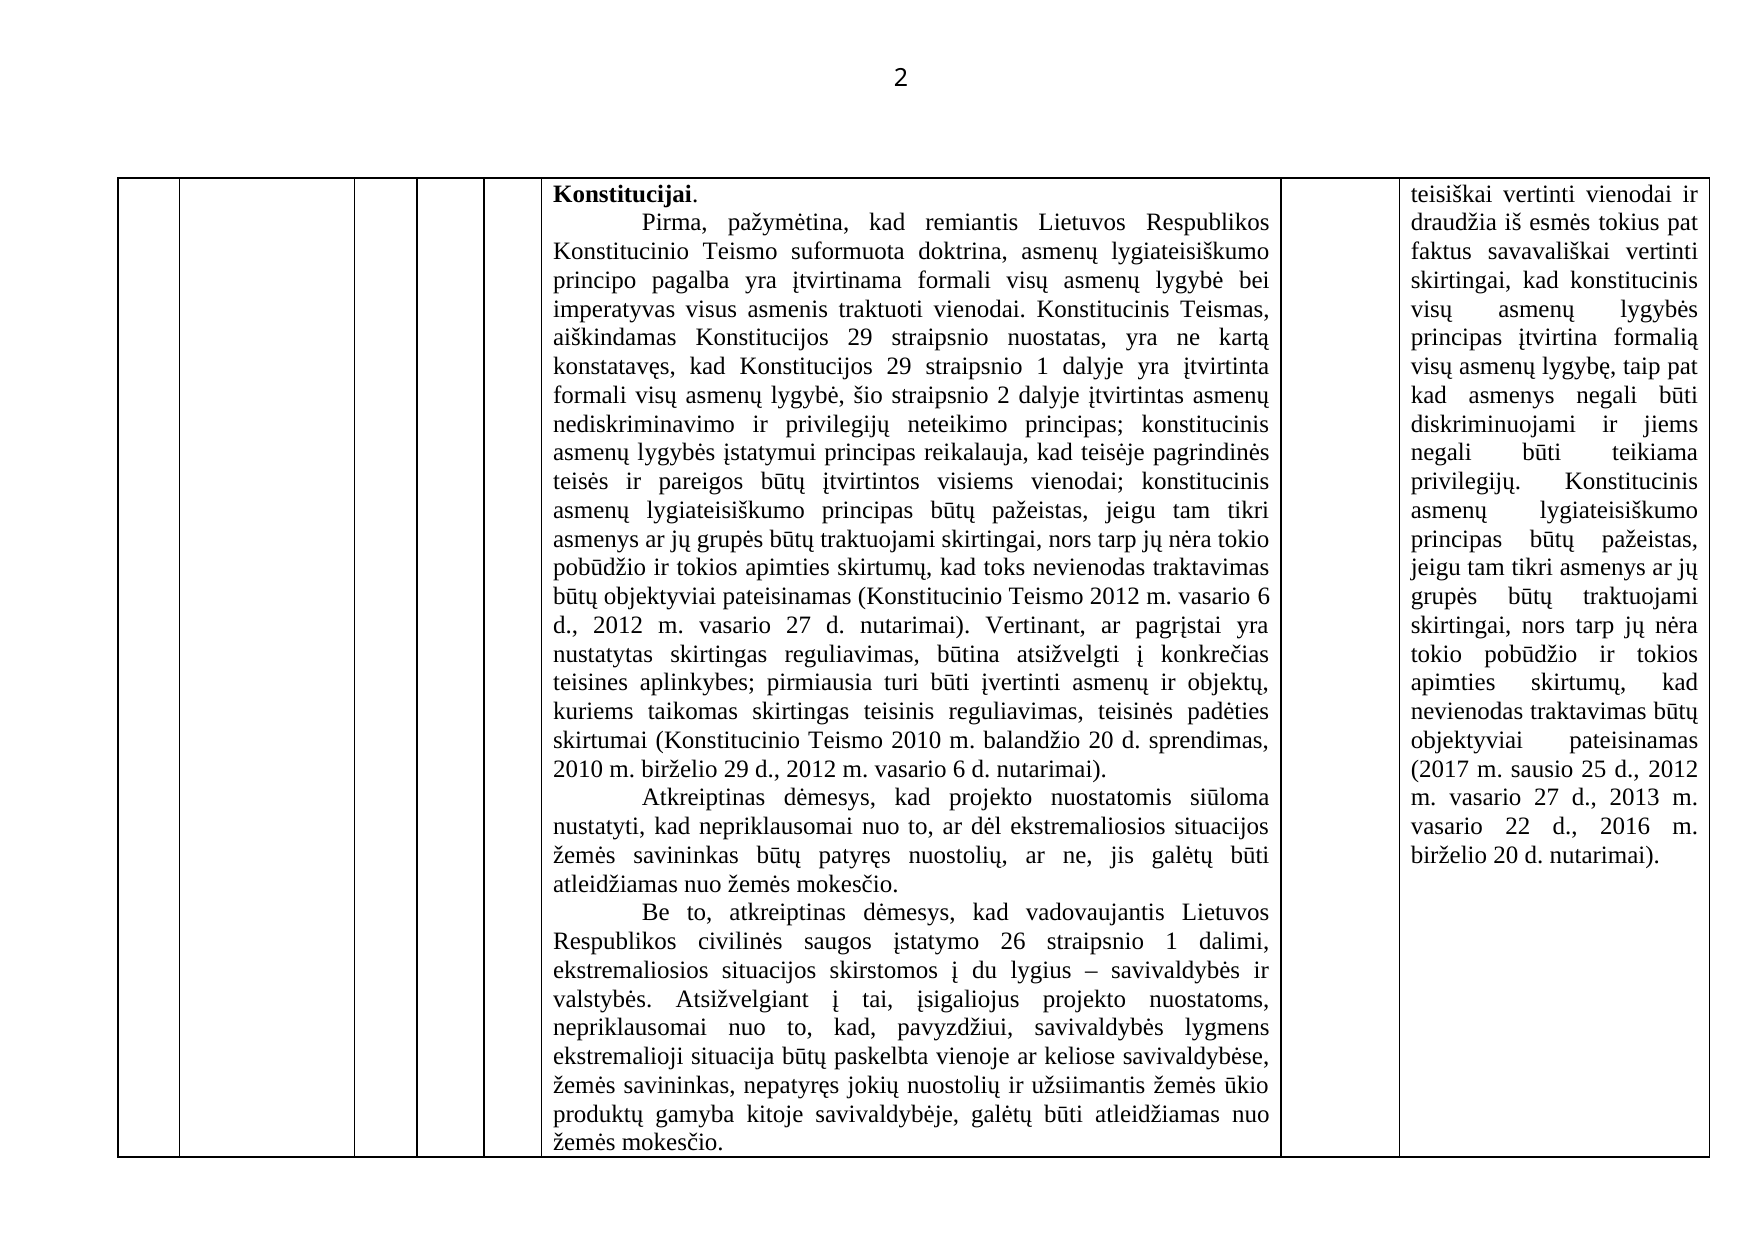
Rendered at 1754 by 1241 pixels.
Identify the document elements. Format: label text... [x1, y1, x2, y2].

table_cell [485, 179, 541, 1156]
table_cell [119, 179, 179, 1156]
table_cell [180, 179, 354, 1156]
table_cell [1282, 179, 1399, 1156]
table_cell Konstitucijai. Pirma, pažymėtina, kad remiantis Lietuvos Respublikos Konstitucinio Teismo suformuota doktrina, asmenų lygiateisiškumo principo pagalba yra įtvirtinama formali visų asmenų lygybė bei imperatyvas visus asmenis traktuoti vienodai. Konstitucinis Teismas, aiškindamas Konstitucijos 29 straipsnio nuostatas, yra ne kartą konstatavęs, kad Konstitucijos 29 straipsnio 1 dalyje yra įtvirtinta formali visų asmenų lygybė, šio straipsnio 2 dalyje įtvirtintas asmenų nediskriminavimo ir privilegijų neteikimo principas; konstitucinis asmenų lygybės įstatymui principas reikalauja, kad teisėje pagrindinės teisės ir pareigos būtų įtvirtintos visiems vienodai; konstitucinis asmenų lygiateisiškumo principas būtų pažeistas, jeigu tam tikri asmenys ar jų grupės būtų traktuojami skirtingai, nors tarp jų nėra tokio pobūdžio ir tokios apimties skirtumų, kad toks nevienodas traktavimas būtų objektyviai pateisinamas (Konstitucinio Teismo 2012 m. vasario 6 d., 2012 m. vasario 27 d. nutarimai). Vertinant, ar pagrįstai yra nustatytas skirtingas reguliavimas, būtina atsižvelgti į konkrečias teisines aplinkybes; pirmiausia turi būti įvertinti asmenų ir objektų, kuriems taikomas skirtingas teisinis reguliavimas, teisinės padėties skirtumai (Konstitucinio Teismo 2010 m. balandžio 20 d. sprendimas, 2010 m. birželio 29 d., 2012 m. vasario 6 d. nutarimai). Atkreiptinas dėmesys, kad projekto nuostatomis siūloma nustatyti, kad nepriklausomai nuo to, ar dėl ekstremaliosios situacijos žemės savininkas būtų patyręs nuostolių, ar ne, jis galėtų būti atleidžiamas nuo žemės mokesčio. Be to, atkreiptinas dėmesys, kad vadovaujantis Lietuvos Respublikos civilinės saugos įstatymo 26 straipsnio 1 dalimi, ekstremaliosios situacijos skirstomos į du lygius – savivaldybės ir valstybės. Atsižvelgiant į tai, įsigaliojus projekto nuostatoms, nepriklausomai nuo to, kad, pavyzdžiui, savivaldybės lygmens ekstremalioji situacija būtų paskelbta vienoje ar keliose savivaldybėse, žemės savininkas, nepatyręs jokių nuostolių ir užsiimantis žemės ūkio produktų gamyba kitoje savivaldybėje, galėtų būti atleidžiamas nuo žemės mokesčio. [542, 179, 1280, 1156]
table_cell teisiškai vertinti vienodai ir draudžia iš esmės tokius pat faktus savavališkai vertinti skirtingai, kad konstitucinis visų asmenų lygybės principas įtvirtina formalią visų asmenų lygybę, taip pat kad asmenys negali būti diskriminuojami ir jiems negali būti teikiama privilegijų. Konstitucinis asmenų lygiateisiškumo principas būtų pažeistas, jeigu tam tikri asmenys ar jų grupės būtų traktuojami skirtingai, nors tarp jų nėra tokio pobūdžio ir tokios apimties skirtumų, kad nevienodas traktavimas būtų objektyviai pateisinamas (2017 m. sausio 25 d., 2012 m. vasario 27 d., 2013 m. vasario 22 d., 2016 m. birželio 20 d. nutarimai). [1400, 179, 1709, 1156]
table_cell [418, 179, 483, 1156]
table_cell [355, 179, 416, 1156]
